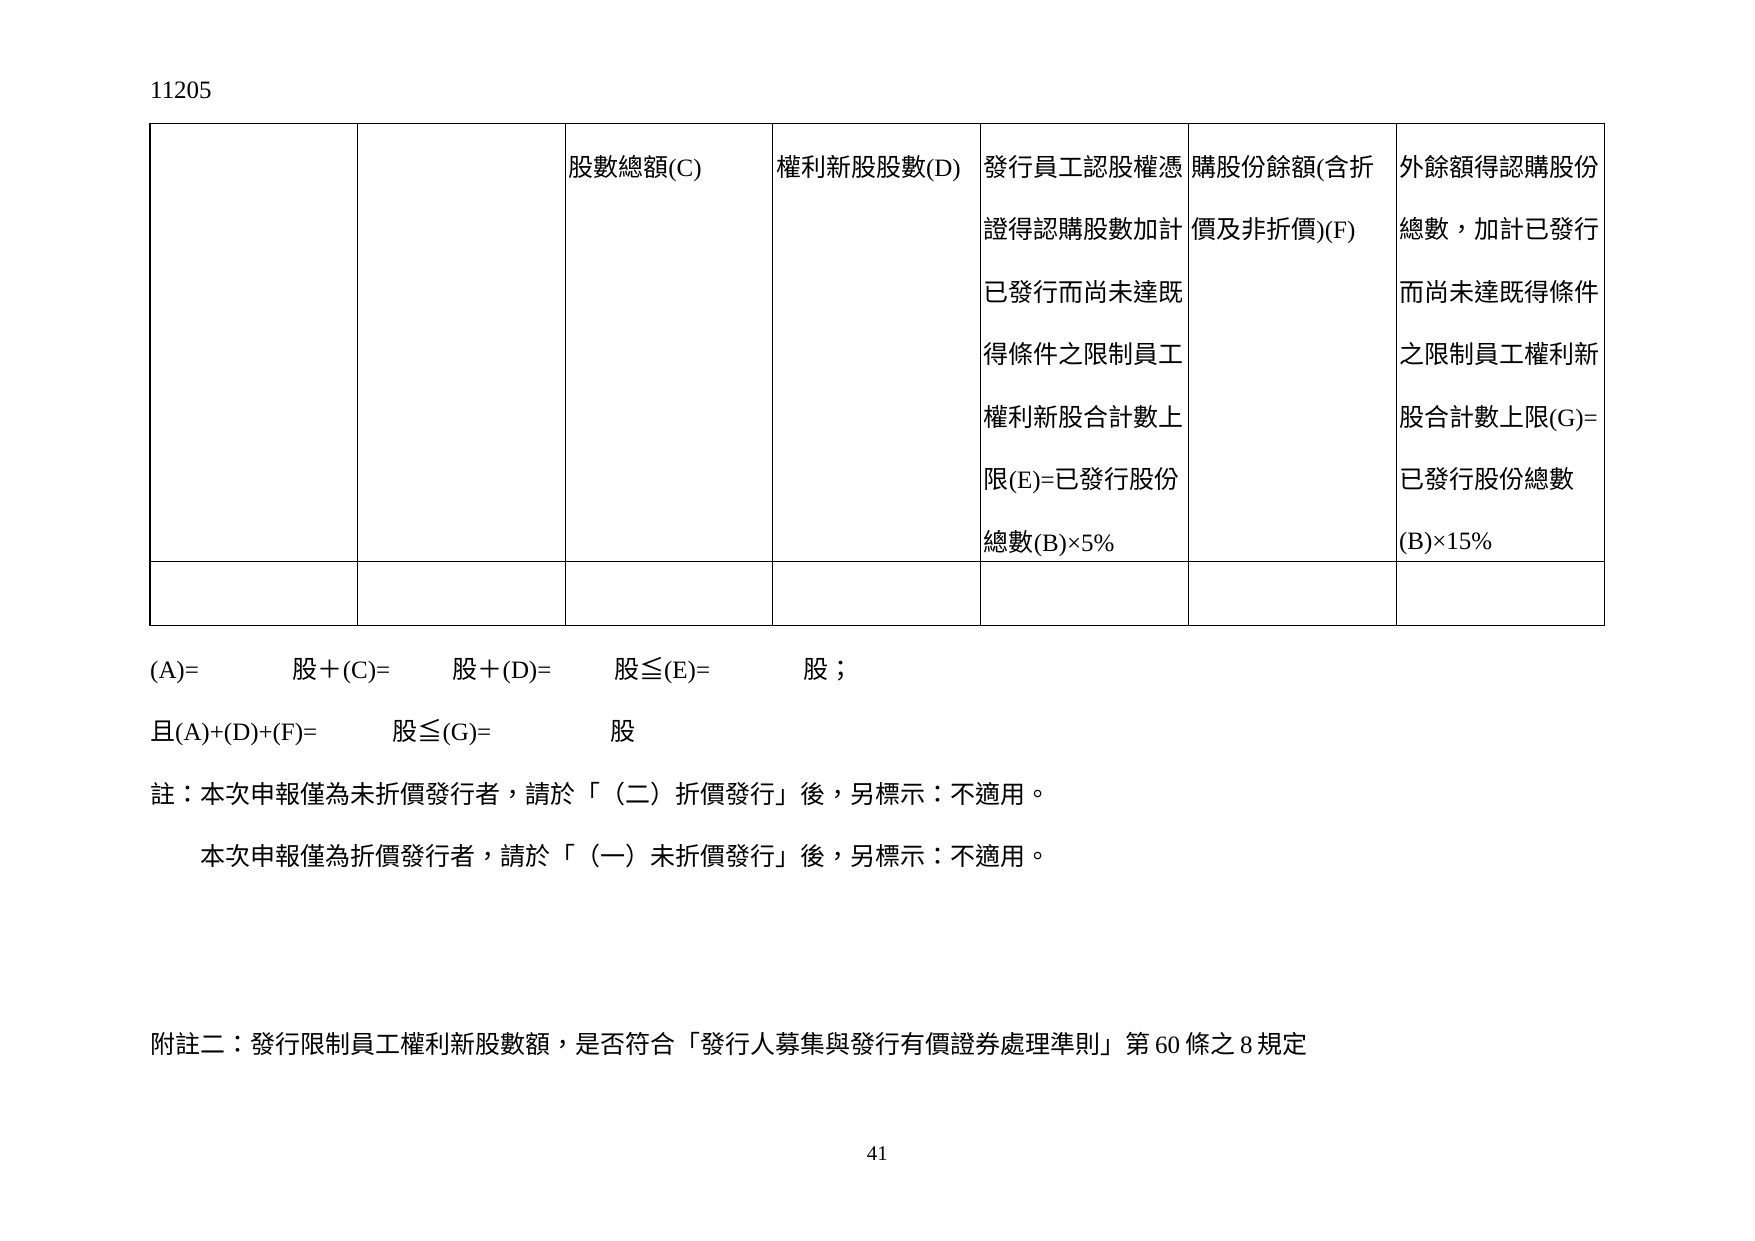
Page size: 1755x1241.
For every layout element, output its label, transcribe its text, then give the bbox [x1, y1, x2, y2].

table_header 外餘額得認購股份總數，加計已發行而尚未達既得條件之限制員工權利新股合計數上限(G)=已發行股份總數(B)×15% [1397, 124, 1604, 561]
table_header 發行員工認股權憑證得認購股數加計已發行而尚未達既得條件之限制員工權利新股合計數上限(E)=已發行股份總數(B)×5% [981, 124, 1188, 561]
text 且(A)+(D)+(F)= 股≦(G)= 股 [150, 688, 1604, 751]
table_header 股數總額(C) [566, 124, 772, 561]
text 本次申報僅為折價發行者，請於「（一）未折價發行」後，另標示：不適用。 [150, 813, 1604, 876]
table_header [358, 124, 565, 561]
table_cell [981, 562, 1188, 624]
table_cell [151, 562, 357, 624]
table_cell [566, 562, 772, 624]
table_cell [1397, 562, 1604, 624]
table_cell [773, 562, 980, 624]
table_header 購股份餘額(含折價及非折價)(F) [1189, 124, 1396, 561]
table_header [151, 124, 357, 561]
table_cell [358, 562, 565, 624]
text (A)= 股＋(C)= 股＋(D)= 股≦(E)= 股； [150, 626, 1604, 688]
table_header 權利新股股數(D) [773, 124, 980, 561]
table_cell [1189, 562, 1396, 624]
text 附註二：發行限制員工權利新股數額，是否符合「發行人募集與發行有價證券處理準則」第60條之8規定 [150, 1001, 1604, 1063]
text 註：本次申報僅為未折價發行者，請於「（二）折價發行」後，另標示：不適用。 [150, 751, 1604, 813]
